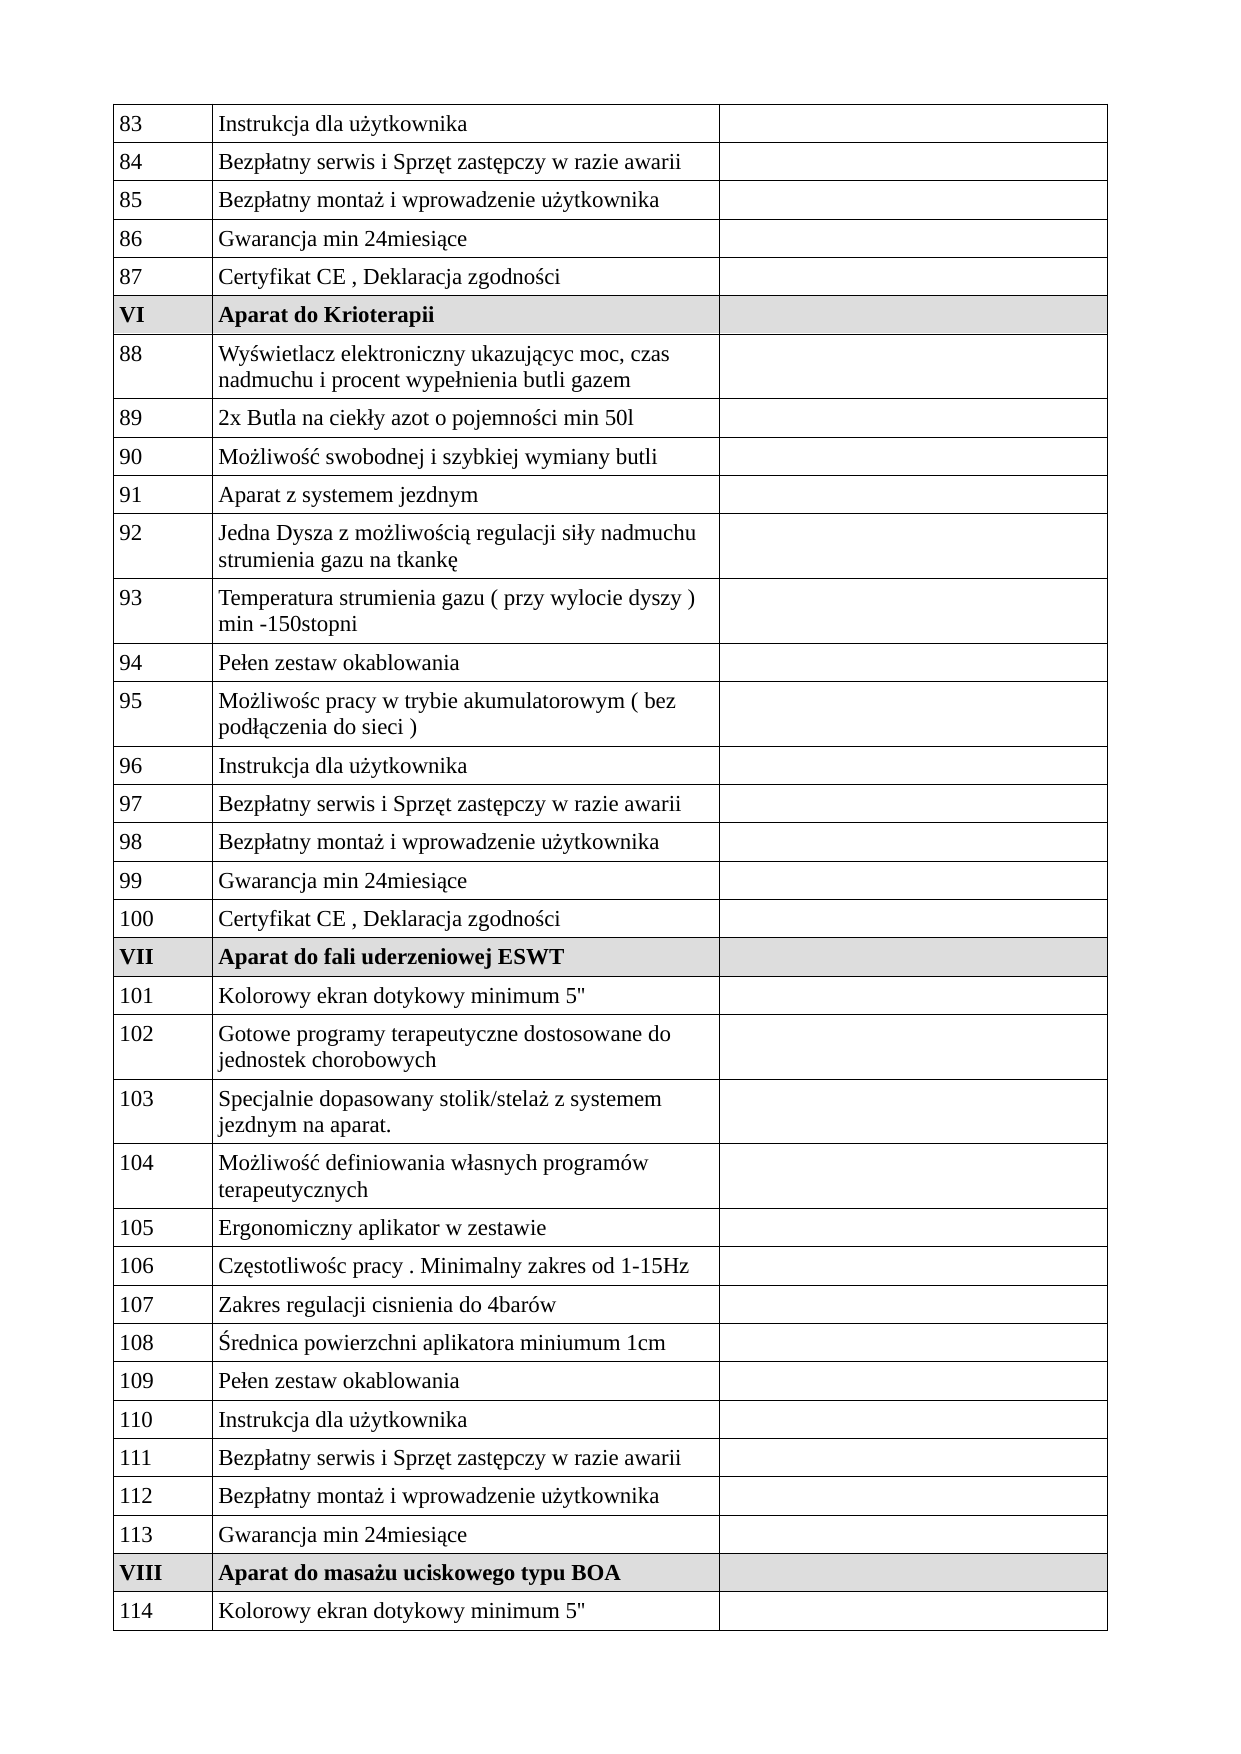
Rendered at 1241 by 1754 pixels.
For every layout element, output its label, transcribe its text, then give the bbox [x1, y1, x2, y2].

table_cell Bezpłatny montaż i wprowadzenie użytkownika [213, 1477, 719, 1514]
table_cell [720, 823, 1107, 861]
table_cell [720, 1477, 1107, 1514]
table_cell [720, 1516, 1107, 1553]
table_cell Bezpłatny montaż i wprowadzenie użytkownika [213, 823, 719, 861]
table_cell 112 [114, 1477, 212, 1514]
table_cell [720, 644, 1107, 681]
table_cell [720, 1439, 1107, 1476]
table_cell 101 [114, 977, 212, 1014]
table_cell Aparat z systemem jezdnym [213, 476, 719, 513]
table_cell Kolorowy ekran dotykowy minimum 5'' [213, 977, 719, 1014]
table_cell [720, 1362, 1107, 1399]
table_cell 102 [114, 1015, 212, 1078]
table_cell [720, 105, 1107, 142]
table_cell [720, 476, 1107, 513]
table_cell Bezpłatny serwis i Sprzęt zastępczy w razie awarii [213, 143, 719, 180]
table_cell [720, 1554, 1107, 1591]
table_cell Specjalnie dopasowany stolik/stelaż z systemem jezdnym na aparat. [213, 1080, 719, 1143]
table_cell [720, 1080, 1107, 1143]
table_cell 104 [114, 1144, 212, 1208]
table_cell Bezpłatny serwis i Sprzęt zastępczy w razie awarii [213, 785, 719, 822]
table_cell 84 [114, 143, 212, 180]
table_cell 90 [114, 438, 212, 475]
table_cell [720, 258, 1107, 295]
table_cell 97 [114, 785, 212, 822]
table_cell [720, 977, 1107, 1014]
table_cell [720, 682, 1107, 746]
table_cell 114 [114, 1592, 212, 1629]
table_cell Możliwość swobodnej i szybkiej wymiany butli [213, 438, 719, 475]
table_cell Kolorowy ekran dotykowy minimum 5'' [213, 1592, 719, 1629]
table_cell Pełen zestaw okablowania [213, 1362, 719, 1399]
table_cell Ergonomiczny aplikator w zestawie [213, 1209, 719, 1246]
table_cell 2x Butla na ciekły azot o pojemności min 50l [213, 399, 719, 436]
table_cell Gwarancja min 24miesiące [213, 220, 719, 257]
table_cell Aparat do masażu uciskowego typu BOA [213, 1554, 719, 1591]
table_cell Instrukcja dla użytkownika [213, 1401, 719, 1438]
table_cell 87 [114, 258, 212, 295]
table_cell [720, 1286, 1107, 1323]
table_cell Bezpłatny montaż i wprowadzenie użytkownika [213, 181, 719, 218]
table_cell 113 [114, 1516, 212, 1553]
table_cell [720, 1592, 1107, 1629]
table_cell Wyświetlacz elektroniczny ukazującyc moc, czas nadmuchu i procent wypełnienia butli gazem [213, 335, 719, 398]
table_cell [720, 335, 1107, 398]
table_cell VI [114, 296, 212, 333]
table_cell [720, 296, 1107, 333]
table_cell 89 [114, 399, 212, 436]
table_cell VII [114, 938, 212, 976]
table_cell Temperatura strumienia gazu ( przy wylocie dyszy ) min -150stopni [213, 579, 719, 642]
table_cell Częstotliwośc pracy . Minimalny zakres od 1-15Hz [213, 1247, 719, 1284]
table_cell Instrukcja dla użytkownika [213, 105, 719, 142]
table_cell 94 [114, 644, 212, 681]
table_cell Zakres regulacji cisnienia do 4barów [213, 1286, 719, 1323]
table_cell Aparat do fali uderzeniowej ESWT [213, 938, 719, 976]
table_cell [720, 220, 1107, 257]
table_cell 109 [114, 1362, 212, 1399]
table_cell 85 [114, 181, 212, 218]
table_cell [720, 1209, 1107, 1246]
table_cell [720, 399, 1107, 436]
table_cell 108 [114, 1324, 212, 1361]
table_cell 103 [114, 1080, 212, 1143]
table_cell 99 [114, 862, 212, 899]
table_cell [720, 181, 1107, 218]
table_cell Bezpłatny serwis i Sprzęt zastępczy w razie awarii [213, 1439, 719, 1476]
table_cell [720, 1324, 1107, 1361]
table_cell 111 [114, 1439, 212, 1476]
table_cell 100 [114, 900, 212, 937]
table_cell 98 [114, 823, 212, 861]
table_cell Instrukcja dla użytkownika [213, 747, 719, 784]
table_cell Możliwośc pracy w trybie akumulatorowym ( bez podłączenia do sieci ) [213, 682, 719, 746]
table_cell Gwarancja min 24miesiące [213, 1516, 719, 1553]
table_cell 88 [114, 335, 212, 398]
table_cell Pełen zestaw okablowania [213, 644, 719, 681]
table_cell 93 [114, 579, 212, 642]
table_cell Aparat do Krioterapii [213, 296, 719, 333]
table_cell Jedna Dysza z możliwością regulacji siły nadmuchu strumienia gazu na tkankę [213, 514, 719, 578]
table_cell 110 [114, 1401, 212, 1438]
table_cell Gwarancja min 24miesiące [213, 862, 719, 899]
table_cell VIII [114, 1554, 212, 1591]
table_cell [720, 747, 1107, 784]
table_cell 95 [114, 682, 212, 746]
table_cell 107 [114, 1286, 212, 1323]
table_cell [720, 862, 1107, 899]
table_cell [720, 938, 1107, 976]
table_cell [720, 785, 1107, 822]
table_cell 91 [114, 476, 212, 513]
table_cell [720, 143, 1107, 180]
table_cell 96 [114, 747, 212, 784]
table_cell [720, 579, 1107, 642]
table_cell [720, 900, 1107, 937]
table_cell Możliwość definiowania własnych programów terapeutycznych [213, 1144, 719, 1208]
table_cell Certyfikat CE , Deklaracja zgodności [213, 900, 719, 937]
table_cell 106 [114, 1247, 212, 1284]
table_cell 86 [114, 220, 212, 257]
table_cell [720, 1247, 1107, 1284]
table_cell [720, 1015, 1107, 1078]
table_cell [720, 1144, 1107, 1208]
table_cell Certyfikat CE , Deklaracja zgodności [213, 258, 719, 295]
table_cell 105 [114, 1209, 212, 1246]
table_cell [720, 514, 1107, 578]
table_cell Gotowe programy terapeutyczne dostosowane do jednostek chorobowych [213, 1015, 719, 1078]
table_cell Średnica powierzchni aplikatora miniumum 1cm [213, 1324, 719, 1361]
table_cell [720, 438, 1107, 475]
table_cell 83 [114, 105, 212, 142]
table_cell [720, 1401, 1107, 1438]
table_cell 92 [114, 514, 212, 578]
